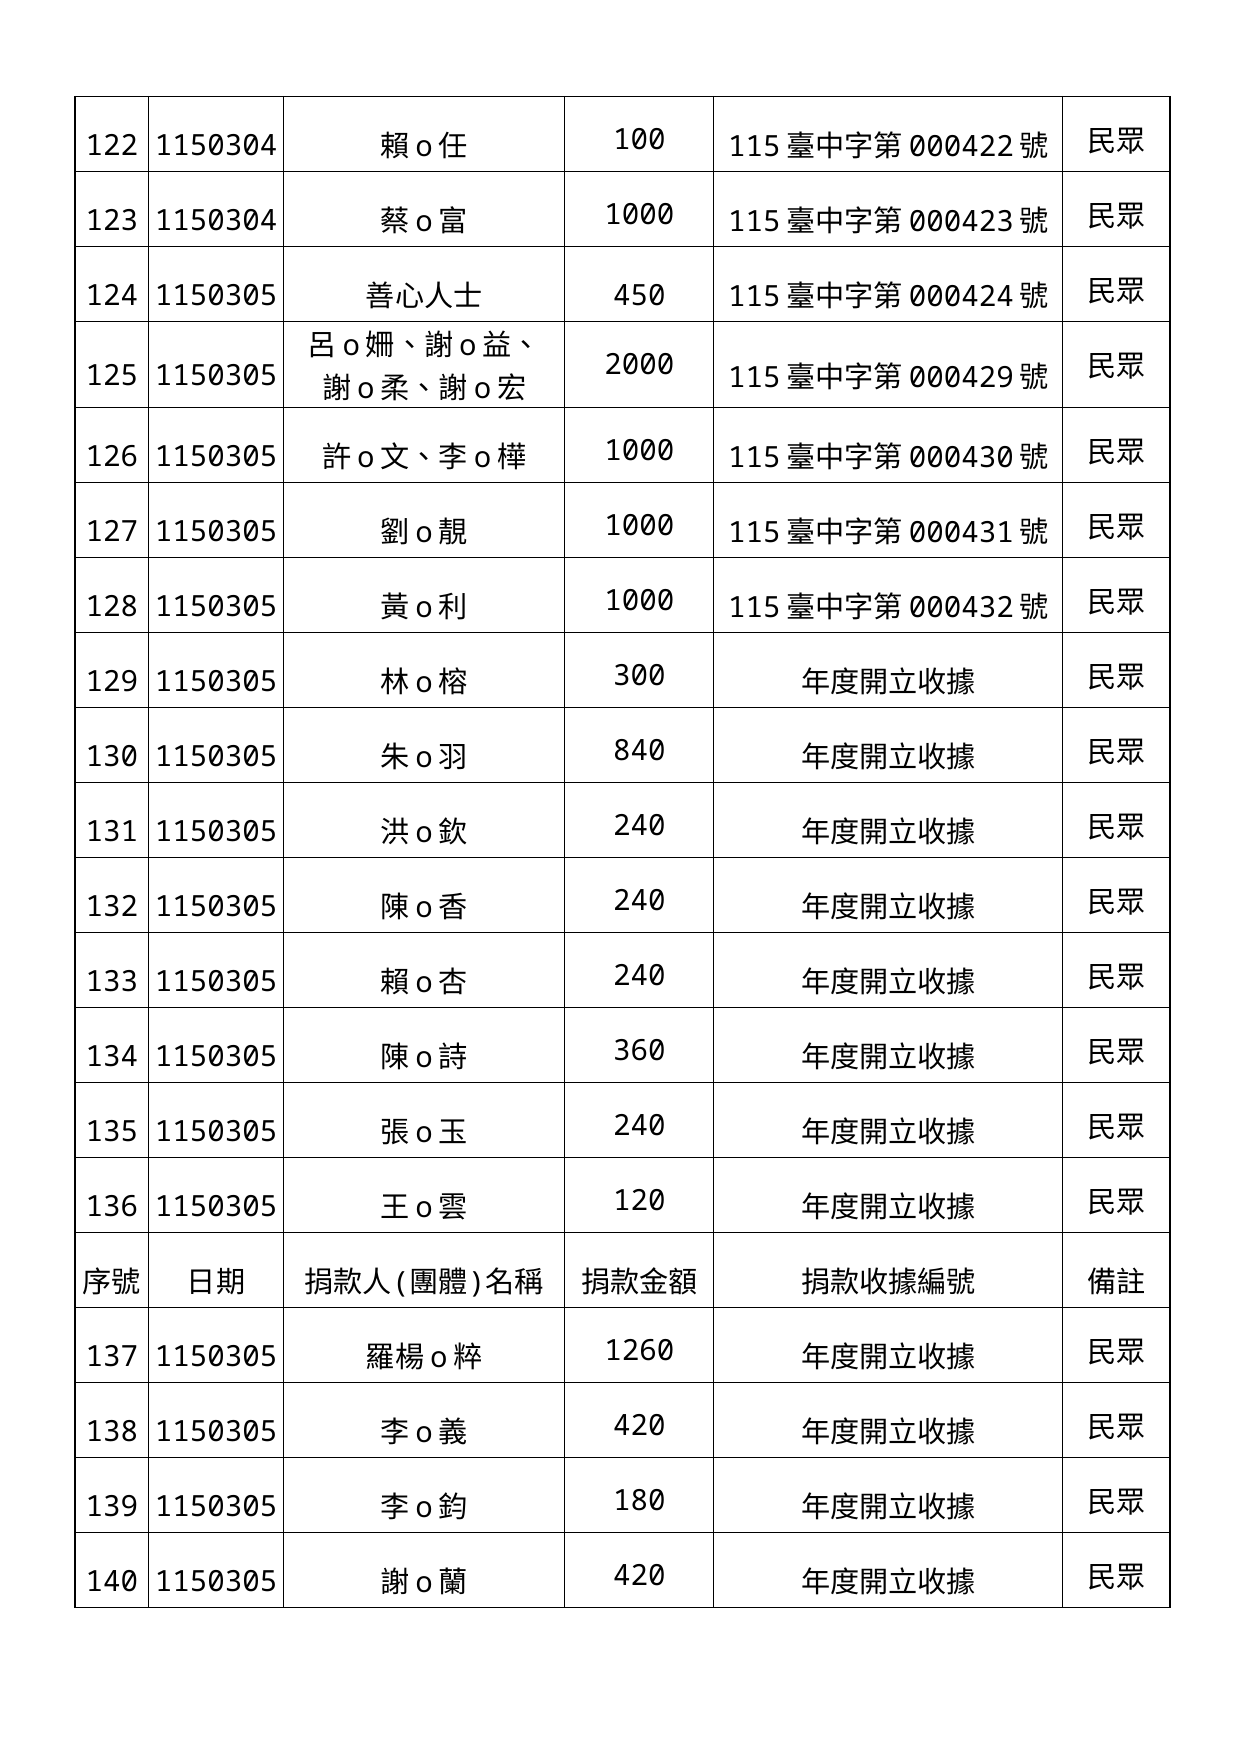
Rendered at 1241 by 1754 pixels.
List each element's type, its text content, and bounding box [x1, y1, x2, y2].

table_cell 民眾 [1063, 322, 1169, 407]
table_cell 年度開立收據 [714, 708, 1062, 782]
table_cell 126 [76, 408, 148, 482]
table_cell 年度開立收據 [714, 1533, 1062, 1607]
table_cell 115臺中字第000430號 [714, 408, 1062, 482]
table_cell 1150305 [149, 1158, 283, 1232]
table_cell 1150305 [149, 1083, 283, 1157]
table_cell 年度開立收據 [714, 858, 1062, 932]
table_cell 民眾 [1063, 708, 1169, 782]
table_cell 1150305 [149, 558, 283, 632]
table_cell 民眾 [1063, 1383, 1169, 1457]
table_cell 450 [565, 247, 713, 321]
table_cell 民眾 [1063, 558, 1169, 632]
table_cell 捐款收據編號 [714, 1233, 1062, 1307]
table_cell 240 [565, 933, 713, 1007]
table_cell 林o榕 [284, 633, 564, 707]
table_cell 年度開立收據 [714, 1083, 1062, 1157]
table_cell 1150305 [149, 408, 283, 482]
table_cell 1150305 [149, 1383, 283, 1457]
table_cell 1260 [565, 1308, 713, 1382]
table_cell 年度開立收據 [714, 783, 1062, 857]
table_cell 122 [76, 97, 148, 171]
table_cell 民眾 [1063, 172, 1169, 246]
table_cell 132 [76, 858, 148, 932]
table_cell 115臺中字第000424號 [714, 247, 1062, 321]
table_cell 民眾 [1063, 783, 1169, 857]
table_cell 民眾 [1063, 1533, 1169, 1607]
table_cell 謝o蘭 [284, 1533, 564, 1607]
table_cell 民眾 [1063, 1083, 1169, 1157]
table_cell 1000 [565, 172, 713, 246]
table_cell 1150305 [149, 483, 283, 557]
table_cell 洪o欽 [284, 783, 564, 857]
table_cell 許o文、李o樺 [284, 408, 564, 482]
table_cell 124 [76, 247, 148, 321]
table_cell 民眾 [1063, 408, 1169, 482]
table_cell 民眾 [1063, 933, 1169, 1007]
table_cell 115臺中字第000422號 [714, 97, 1062, 171]
table_cell 捐款人(團體)名稱 [284, 1233, 564, 1307]
table_cell 1150305 [149, 322, 283, 407]
table_cell 115臺中字第000429號 [714, 322, 1062, 407]
table_cell 131 [76, 783, 148, 857]
table_cell 黃o利 [284, 558, 564, 632]
table_cell 115臺中字第000431號 [714, 483, 1062, 557]
table_cell 420 [565, 1533, 713, 1607]
table_cell 李o義 [284, 1383, 564, 1457]
table_cell 民眾 [1063, 1308, 1169, 1382]
table_cell 1150304 [149, 172, 283, 246]
table_cell 240 [565, 783, 713, 857]
table_cell 115臺中字第000423號 [714, 172, 1062, 246]
table_cell 蔡o富 [284, 172, 564, 246]
table_cell 民眾 [1063, 97, 1169, 171]
table_cell 張o玉 [284, 1083, 564, 1157]
table_cell 捐款金額 [565, 1233, 713, 1307]
table_cell 1150305 [149, 933, 283, 1007]
table_cell 240 [565, 858, 713, 932]
table_cell 1150305 [149, 783, 283, 857]
table_cell 民眾 [1063, 1008, 1169, 1082]
table_cell 年度開立收據 [714, 633, 1062, 707]
table_cell 善心人士 [284, 247, 564, 321]
table_cell 陳o詩 [284, 1008, 564, 1082]
table_cell 日期 [149, 1233, 283, 1307]
table_cell 李o鈞 [284, 1458, 564, 1532]
table_cell 130 [76, 708, 148, 782]
table_cell 年度開立收據 [714, 1458, 1062, 1532]
table_cell 序號 [76, 1233, 148, 1307]
table_cell 年度開立收據 [714, 1158, 1062, 1232]
table_cell 1150305 [149, 1533, 283, 1607]
table_cell 840 [565, 708, 713, 782]
table_cell 125 [76, 322, 148, 407]
table_cell 1000 [565, 483, 713, 557]
table_cell 呂o姍、謝o益、 謝o柔、謝o宏 [284, 322, 564, 407]
table_cell 120 [565, 1158, 713, 1232]
table_cell 朱o羽 [284, 708, 564, 782]
table_cell 民眾 [1063, 247, 1169, 321]
table_cell 137 [76, 1308, 148, 1382]
table_cell 138 [76, 1383, 148, 1457]
table_cell 135 [76, 1083, 148, 1157]
table_cell 1150305 [149, 1458, 283, 1532]
table_cell 300 [565, 633, 713, 707]
table_cell 劉o靚 [284, 483, 564, 557]
table_cell 180 [565, 1458, 713, 1532]
table_cell 1150305 [149, 708, 283, 782]
table_cell 2000 [565, 322, 713, 407]
table_cell 年度開立收據 [714, 1383, 1062, 1457]
table_cell 民眾 [1063, 633, 1169, 707]
table_cell 133 [76, 933, 148, 1007]
table_cell 1150305 [149, 1008, 283, 1082]
table_cell 123 [76, 172, 148, 246]
table_cell 賴o任 [284, 97, 564, 171]
table_cell 民眾 [1063, 1458, 1169, 1532]
table_cell 年度開立收據 [714, 933, 1062, 1007]
table_cell 128 [76, 558, 148, 632]
table_cell 127 [76, 483, 148, 557]
table_cell 陳o香 [284, 858, 564, 932]
table_cell 100 [565, 97, 713, 171]
table_cell 115臺中字第000432號 [714, 558, 1062, 632]
table_cell 民眾 [1063, 483, 1169, 557]
table_cell 羅楊o粹 [284, 1308, 564, 1382]
table_cell 140 [76, 1533, 148, 1607]
table_cell 1000 [565, 408, 713, 482]
table_cell 1150305 [149, 247, 283, 321]
table_cell 王o雲 [284, 1158, 564, 1232]
table_cell 1150305 [149, 858, 283, 932]
table_cell 年度開立收據 [714, 1308, 1062, 1382]
table_cell 1150304 [149, 97, 283, 171]
table_cell 360 [565, 1008, 713, 1082]
table_cell 134 [76, 1008, 148, 1082]
table_cell 民眾 [1063, 858, 1169, 932]
table_cell 年度開立收據 [714, 1008, 1062, 1082]
table_cell 420 [565, 1383, 713, 1457]
table_cell 賴o杏 [284, 933, 564, 1007]
table_cell 1150305 [149, 1308, 283, 1382]
table_cell 129 [76, 633, 148, 707]
table_cell 136 [76, 1158, 148, 1232]
table_cell 民眾 [1063, 1158, 1169, 1232]
table_cell 139 [76, 1458, 148, 1532]
table_cell 1150305 [149, 633, 283, 707]
table_cell 240 [565, 1083, 713, 1157]
table_cell 1000 [565, 558, 713, 632]
table_cell 備註 [1063, 1233, 1169, 1307]
